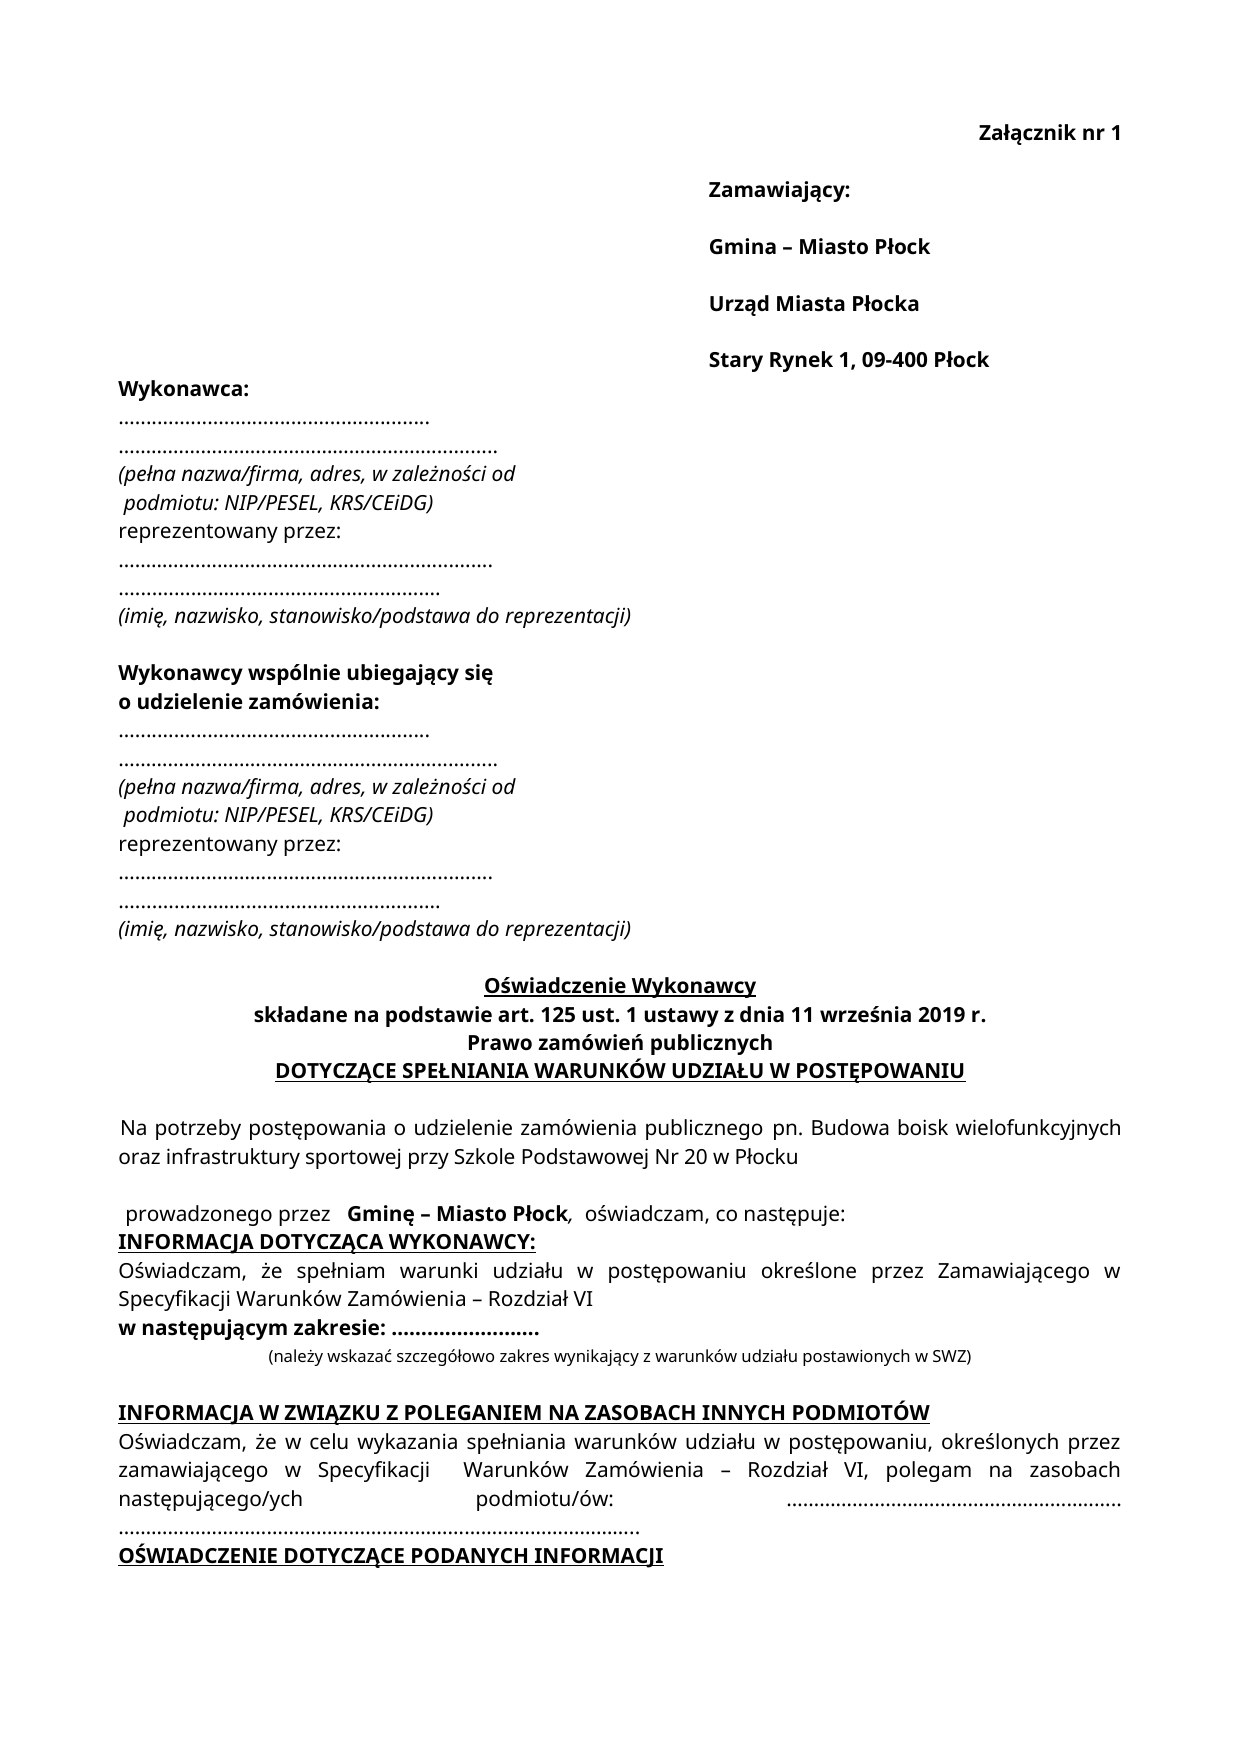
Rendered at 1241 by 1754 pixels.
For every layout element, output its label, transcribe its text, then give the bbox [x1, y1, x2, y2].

text Załącznik nr 1 [118, 118, 1122, 147]
text Gmina – Miasto Płock [118, 203, 1122, 260]
text Prawo zamówień publicznych [118, 1028, 1122, 1057]
text (należy wskazać szczegółowo zakres wynikający z warunków udziału postawionych w SWZ) [118, 1344, 1122, 1367]
text Stary Rynek 1, 09-400 Płock [118, 317, 1122, 374]
text DOTYCZĄCE SPEŁNIANIA WARUNKÓW UDZIAŁU W POSTĘPOWANIU [118, 1057, 1122, 1085]
text INFORMACJA DOTYCZĄCA WYKONAWCY: [118, 1227, 1122, 1256]
text podmiotu: NIP/PESEL, KRS/CEiDG) [118, 488, 1122, 516]
text Oświadczenie Wykonawcy [118, 971, 1122, 1000]
text Oświadczam, że spełniam warunki udziału w postępowaniu określone przez Zamawiającego w Specyfikacji Warunków Zamówienia – Rozdział VI [118, 1256, 1122, 1313]
text OŚWIADCZENIE DOTYCZĄCE PODANYCH INFORMACJI [118, 1541, 1122, 1569]
text …..................................................... [118, 715, 1122, 744]
text …………………………………………………............ [118, 431, 1122, 459]
text składane na podstawie art. 125 ust. 1 ustawy z dnia 11 września 2019 r. [118, 1000, 1122, 1028]
text .............……….................................... [118, 573, 1122, 602]
text (pełna nazwa/firma, adres, w zależności od [118, 459, 1122, 488]
text Oświadczam, że w celu wykazania spełniania warunków udziału w postępowaniu, określonych przez zamawiającego w Specyfikacji Warunków Zamówienia – Rozdział VI, polegam na zasobach następującego/ych podmiotu/ów: ……………………………………………….......………………………………………………………………………………….. [118, 1427, 1122, 1541]
text Wykonawca: [118, 374, 1122, 402]
text Zamawiający: [118, 147, 1122, 203]
text reprezentowany przez: [118, 516, 1122, 545]
text INFORMACJA W ZWIĄZKU Z POLEGANIEM NA ZASOBACH INNYCH PODMIOTÓW [118, 1398, 1122, 1427]
text (pełna nazwa/firma, adres, w zależności od [118, 772, 1122, 801]
text (imię, nazwisko, stanowisko/podstawa do reprezentacji) [118, 914, 1122, 943]
text o udzielenie zamówienia: [118, 687, 1122, 715]
text …..................................................... [118, 402, 1122, 431]
text w następującym zakresie: ……………………. [118, 1313, 1122, 1341]
text Na potrzeby postępowania o udzielenie zamówienia publicznego pn. Budowa boisk wielofunkcyjnych oraz infrastruktury sportowej przy Szkole Podstawowej Nr 20 w Płocku [118, 1113, 1122, 1170]
text reprezentowany przez: [118, 829, 1122, 857]
text ……………………………………………................. [118, 857, 1122, 886]
text ……………………………………………................. [118, 545, 1122, 573]
text podmiotu: NIP/PESEL, KRS/CEiDG) [118, 801, 1122, 829]
text …………………………………………………............ [118, 744, 1122, 772]
text (imię, nazwisko, stanowisko/podstawa do reprezentacji) [118, 602, 1122, 630]
text prowadzonego przez Gminę – Miasto Płock, oświadczam, co następuje: [118, 1199, 1122, 1227]
text .............……….................................... [118, 886, 1122, 914]
text Wykonawcy wspólnie ubiegający się [118, 658, 1122, 687]
text Urząd Miasta Płocka [118, 260, 1122, 317]
